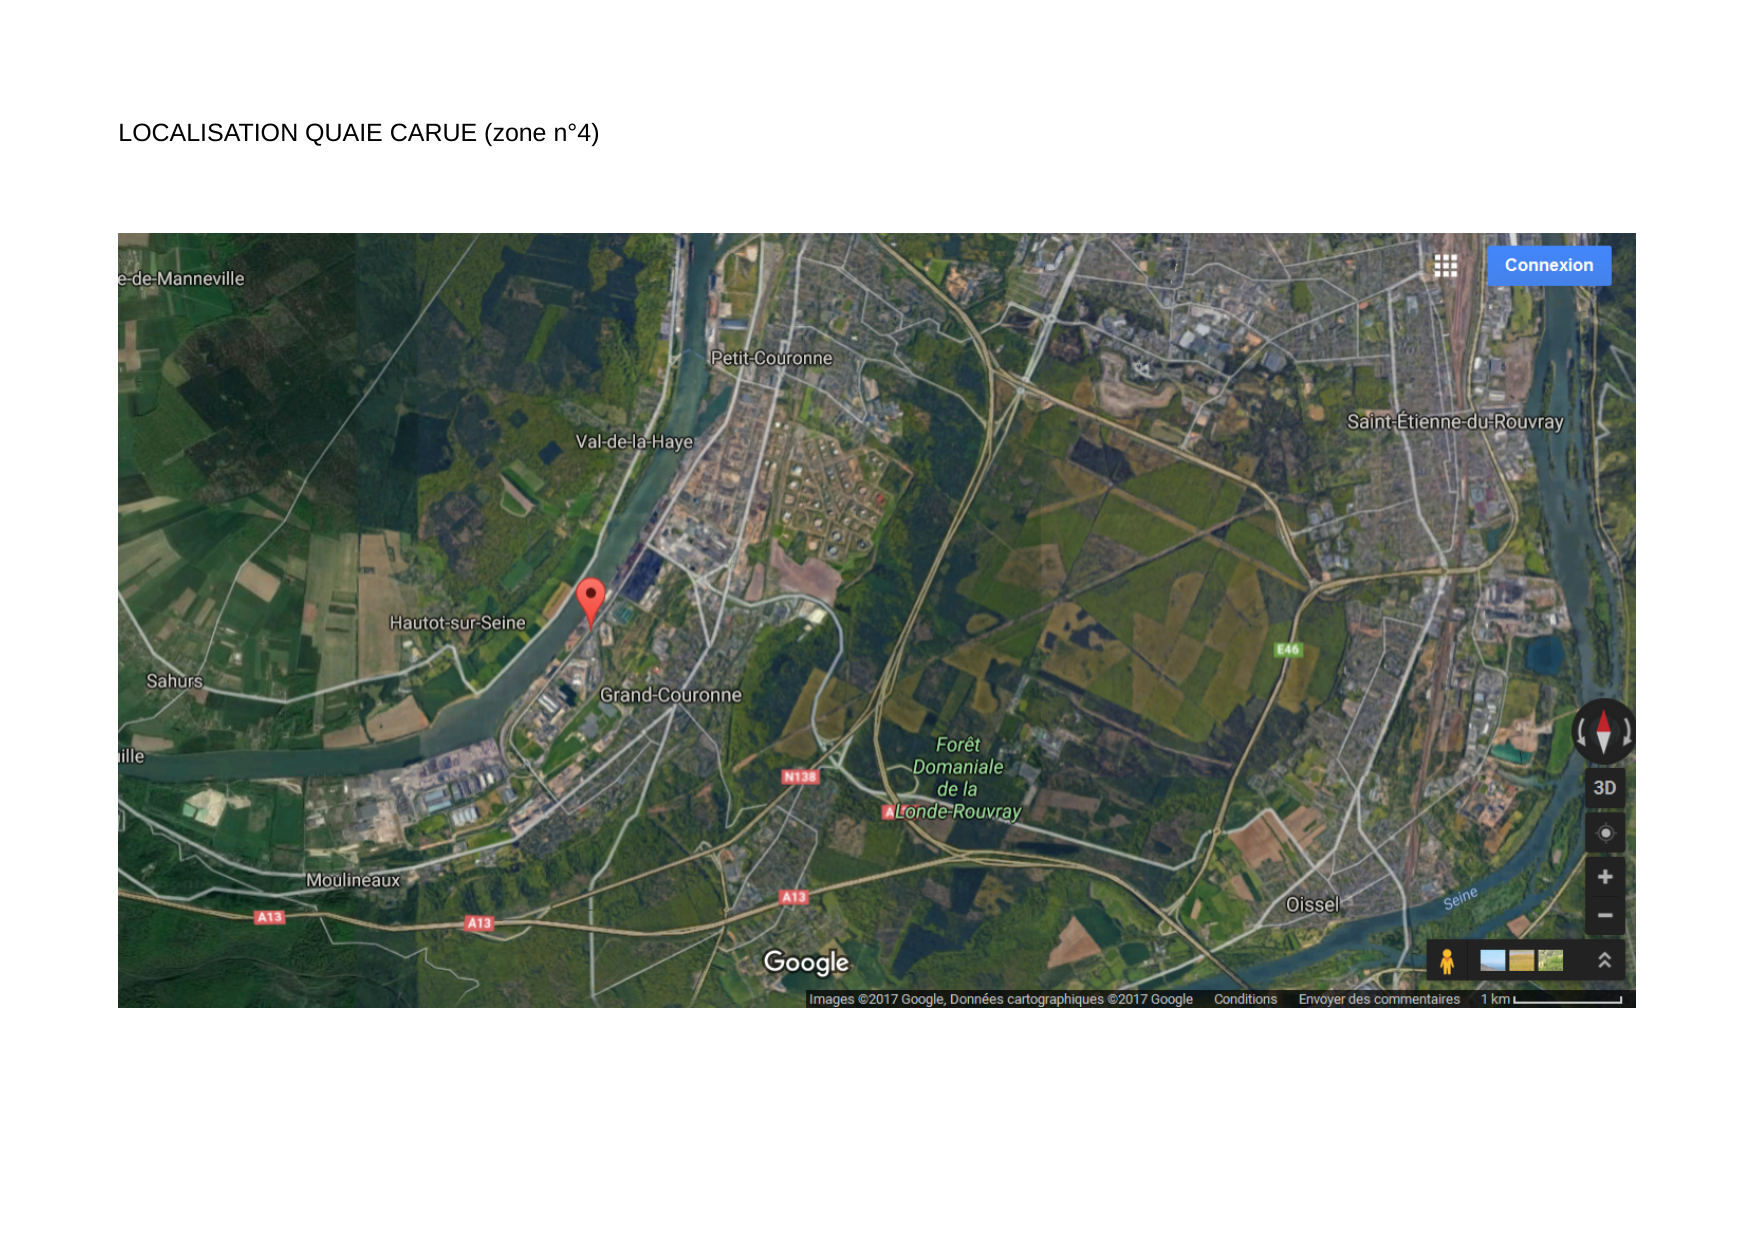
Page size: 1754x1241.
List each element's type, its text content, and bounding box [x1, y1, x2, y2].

text LOCALISATION QUAIE CARUE (zone n°4) [118, 118, 1636, 147]
picture [118, 233, 1636, 1008]
